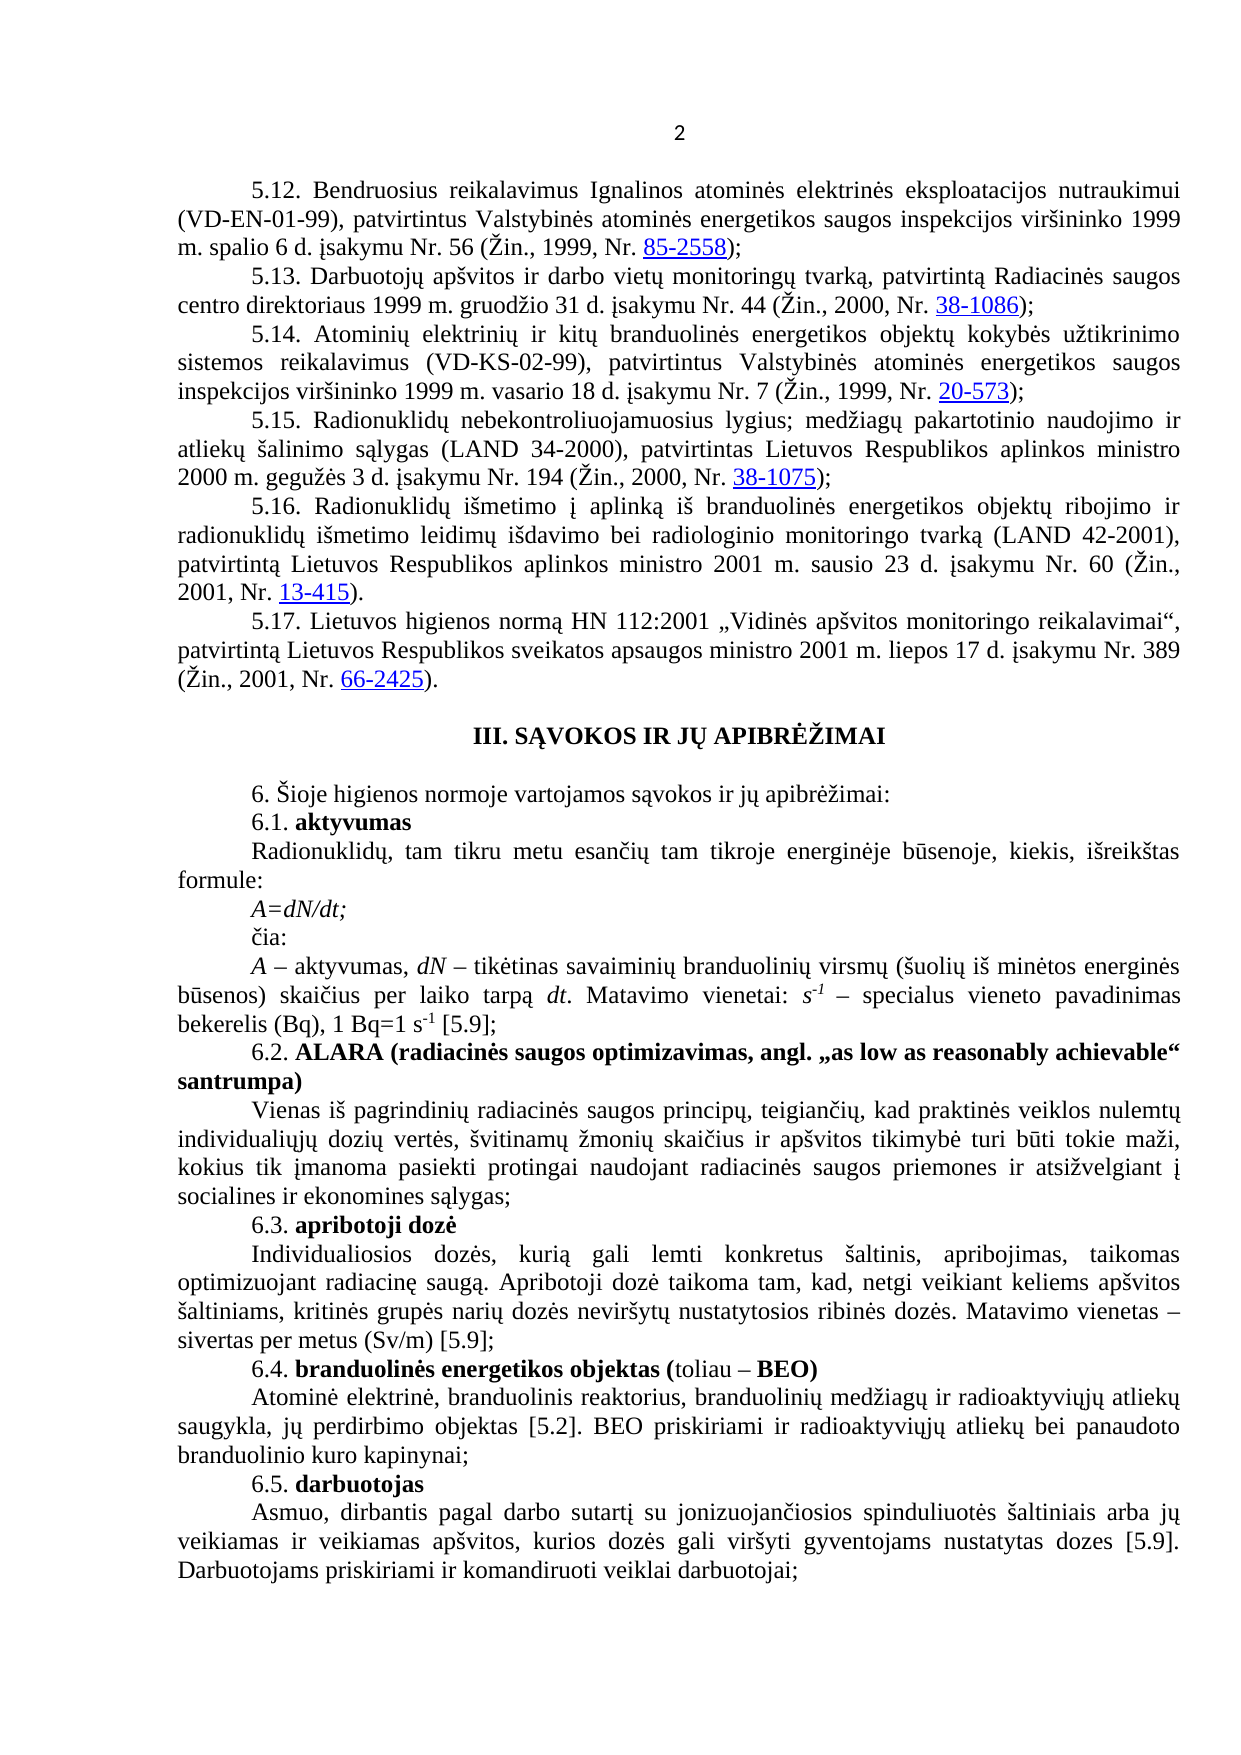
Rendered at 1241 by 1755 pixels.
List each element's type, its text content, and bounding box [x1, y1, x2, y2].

text A – aktyvumas, dN – tikėtinas savaiminių branduolinių virsmų (šuolių iš minėtos energinės būsenos) skaičius per laiko tarpą dt. Matavimo vienetai: s-1 – specialus vieneto pavadinimas bekerelis (Bq), 1 Bq=1 s-1 [5.9]; [177, 951, 1181, 1037]
text Individualiosios dozės, kurią gali lemti konkretus šaltinis, apribojimas, taikomas optimizuojant radiacinę saugą. Apribotoji dozė taikoma tam, kad, netgi veikiant keliems apšvitos šaltiniams, kritinės grupės narių dozės neviršytų nustatytosios ribinės dozės. Matavimo vienetas – sivertas per metus (Sv/m) [5.9]; [177, 1239, 1181, 1354]
text 6.1. aktyvumas [177, 807, 1181, 836]
text 5.12. Bendruosius reikalavimus Ignalinos atominės elektrinės eksploatacijos nutraukimui (VD-EN-01-99), patvirtintus Valstybinės atominės energetikos saugos inspekcijos viršininko 1999 m. spalio 6 d. įsakymu Nr. 56 (Žin., 1999, Nr. 85-2558); [177, 175, 1181, 261]
text 5.15. Radionuklidų nebekontroliuojamuosius lygius; medžiagų pakartotinio naudojimo ir atliekų šalinimo sąlygas (LAND 34-2000), patvirtintas Lietuvos Respublikos aplinkos ministro 2000 m. gegužės 3 d. įsakymu Nr. 194 (Žin., 2000, Nr. 38-1075); [177, 405, 1181, 491]
text 5.14. Atominių elektrinių ir kitų branduolinės energetikos objektų kokybės užtikrinimo sistemos reikalavimus (VD-KS-02-99), patvirtintus Valstybinės atominės energetikos saugos inspekcijos viršininko 1999 m. vasario 18 d. įsakymu Nr. 7 (Žin., 1999, Nr. 20-573); [177, 319, 1181, 405]
text Atominė elektrinė, branduolinis reaktorius, branduolinių medžiagų ir radioaktyviųjų atliekų saugykla, jų perdirbimo objektas [5.2]. BEO priskiriami ir radioaktyviųjų atliekų bei panaudoto branduolinio kuro kapinynai; [177, 1382, 1181, 1469]
text III. SĄVOKOS IR JŲ APIBRĖŽIMAI [177, 721, 1181, 750]
text čia: [177, 922, 1181, 951]
text Radionuklidų, tam tikru metu esančių tam tikroje energinėje būsenoje, kiekis, išreikštas formule: [177, 836, 1181, 894]
text Vienas iš pagrindinių radiacinės saugos principų, teigiančių, kad praktinės veiklos nulemtų individualiųjų dozių vertės, švitinamų žmonių skaičius ir apšvitos tikimybė turi būti tokie maži, kokius tik įmanoma pasiekti protingai naudojant radiacinės saugos priemones ir atsižvelgiant į socialines ir ekonomines sąlygas; [177, 1095, 1181, 1210]
text Asmuo, dirbantis pagal darbo sutartį su jonizuojančiosios spinduliuotės šaltiniais arba jų veikiamas ir veikiamas apšvitos, kurios dozės gali viršyti gyventojams nustatytas dozes [5.9]. Darbuotojams priskiriami ir komandiruoti veiklai darbuotojai; [177, 1497, 1181, 1584]
text 5.13. Darbuotojų apšvitos ir darbo vietų monitoringų tvarką, patvirtintą Radiacinės saugos centro direktoriaus 1999 m. gruodžio 31 d. įsakymu Nr. 44 (Žin., 2000, Nr. 38-1086); [177, 261, 1181, 319]
text 5.16. Radionuklidų išmetimo į aplinką iš branduolinės energetikos objektų ribojimo ir radionuklidų išmetimo leidimų išdavimo bei radiologinio monitoringo tvarką (LAND 42-2001), patvirtintą Lietuvos Respublikos aplinkos ministro 2001 m. sausio 23 d. įsakymu Nr. 60 (Žin., 2001, Nr. 13-415). [177, 491, 1181, 606]
text A=dN/dt; [177, 894, 1181, 922]
text 6.4. branduolinės energetikos objektas (toliau – BEO) [177, 1354, 1181, 1382]
text 6.2. ALARA (radiacinės saugos optimizavimas, angl. „as low as reasonably achievable“ santrumpa) [177, 1037, 1181, 1095]
text 6. Šioje higienos normoje vartojamos sąvokos ir jų apibrėžimai: [177, 779, 1181, 807]
text 5.17. Lietuvos higienos normą HN 112:2001 „Vidinės apšvitos monitoringo reikalavimai“, patvirtintą Lietuvos Respublikos sveikatos apsaugos ministro 2001 m. liepos 17 d. įsakymu Nr. 389 (Žin., 2001, Nr. 66-2425). [177, 606, 1181, 692]
text 6.3. apribotoji dozė [177, 1210, 1181, 1239]
text 6.5. darbuotojas [177, 1469, 1181, 1497]
